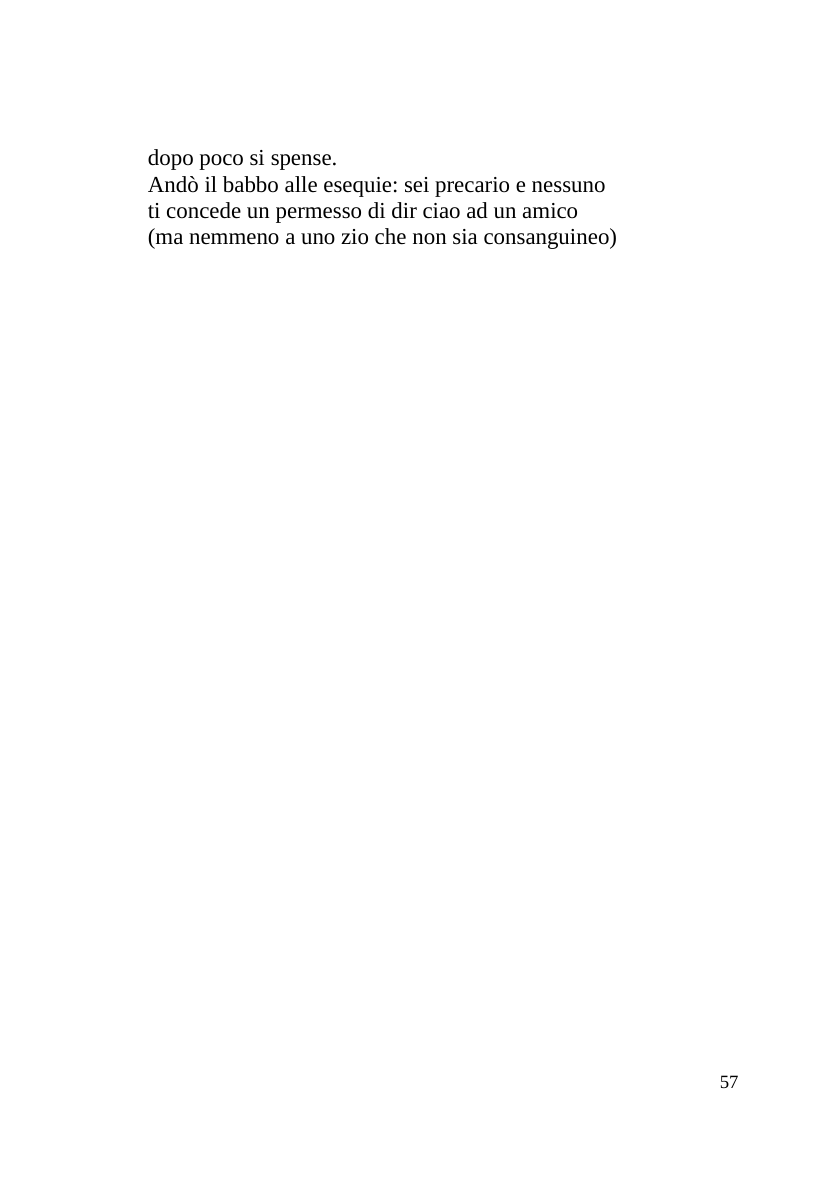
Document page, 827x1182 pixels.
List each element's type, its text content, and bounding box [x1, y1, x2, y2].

text ti concede un permesso di dir ciao ad un amico [148, 197, 738, 223]
text Andò il babbo alle esequie: sei precario e nessuno [148, 171, 738, 197]
text dopo poco si spense. [148, 144, 738, 171]
text (ma nemmeno a uno zio che non sia consanguineo) [148, 223, 738, 250]
